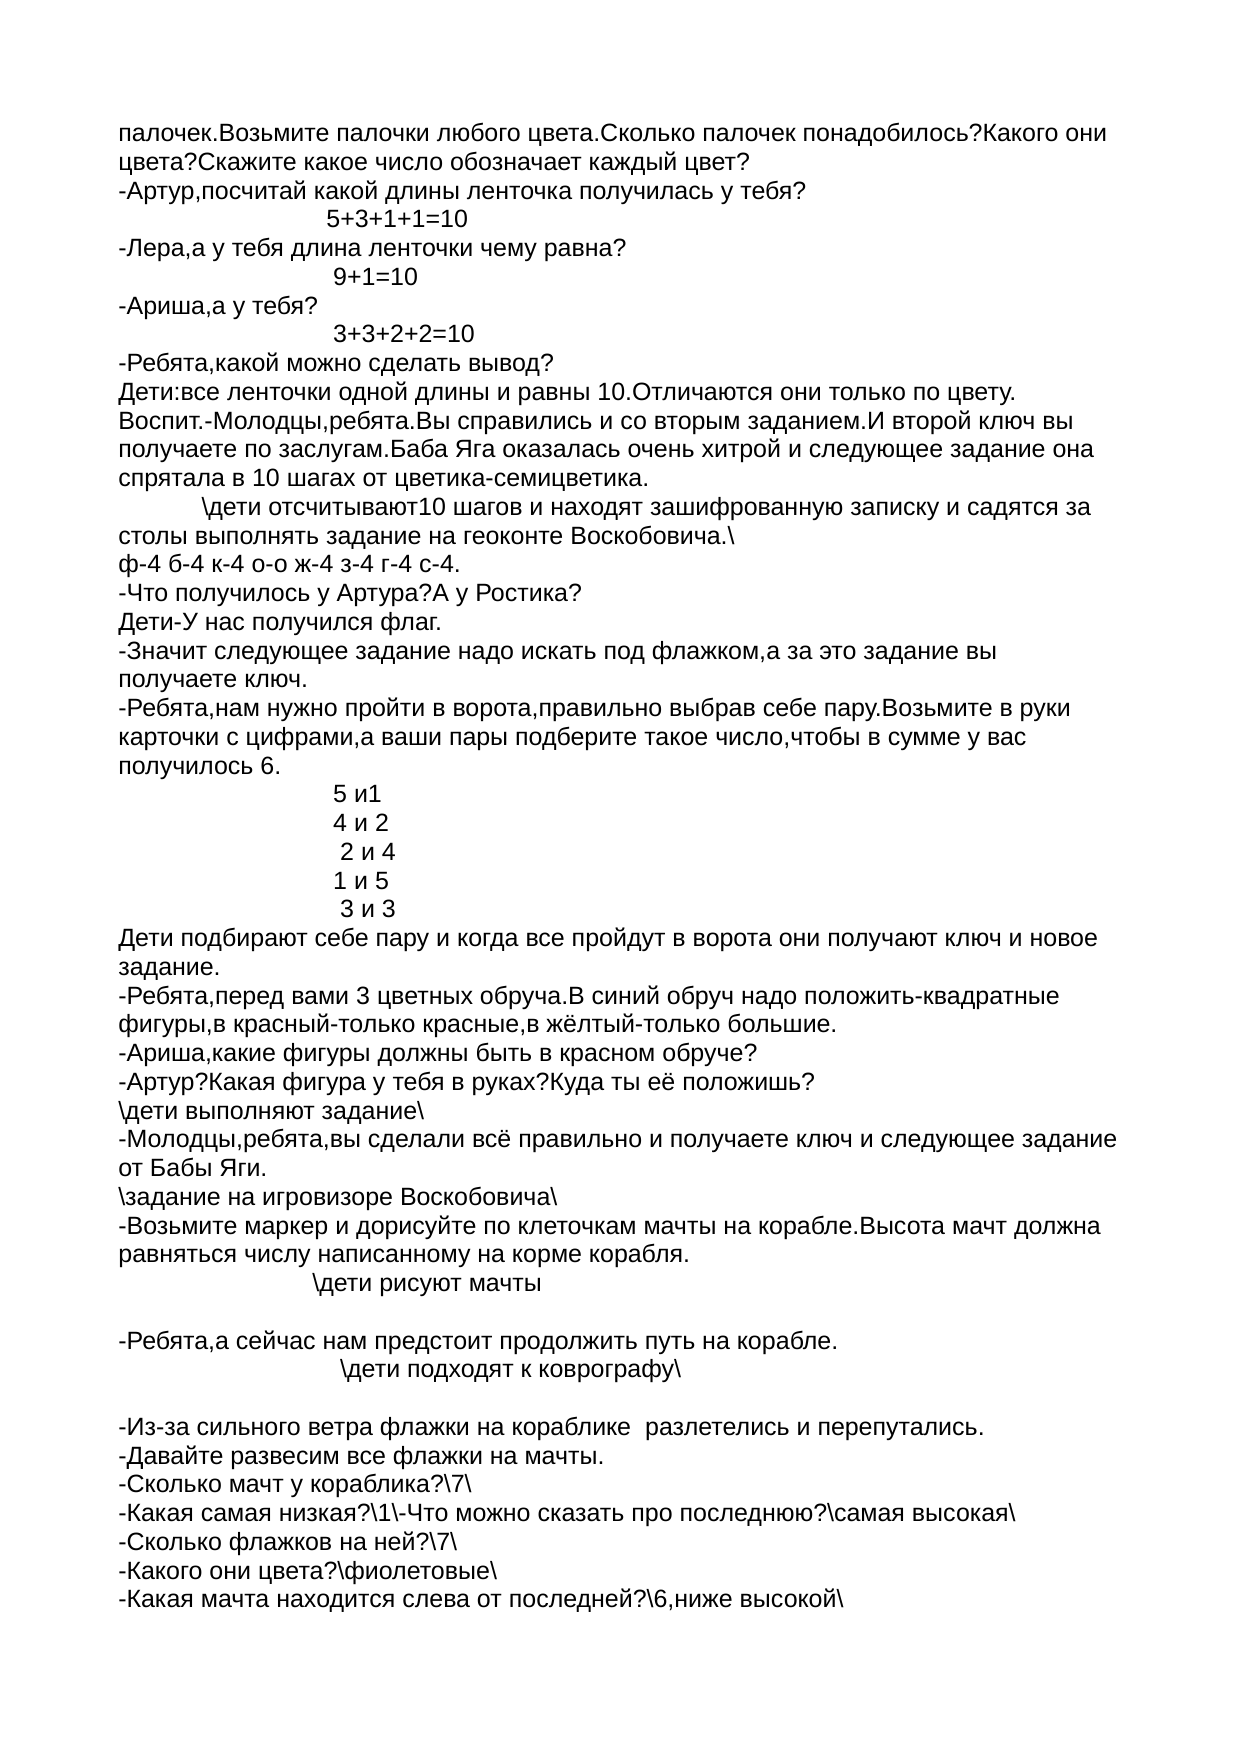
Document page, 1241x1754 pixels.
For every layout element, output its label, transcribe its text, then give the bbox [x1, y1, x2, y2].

text 3 и 3 [118, 894, 1122, 923]
text 5 и1 [118, 779, 1122, 808]
text 9+1=10 [118, 262, 1122, 291]
text ф-4 б-4 к-4 о-о ж-4 з-4 г-4 с-4. [118, 549, 1122, 578]
text -Какого они цвета?\фиолетовые\ [118, 1556, 1122, 1584]
text Дети:все ленточки одной длины и равны 10.Отличаются они только по цвету. [118, 377, 1122, 406]
text -Ребята,а сейчас нам предстоит продолжить путь на корабле. [118, 1326, 1122, 1354]
text -Давайте развесим все флажки на мачты. [118, 1441, 1122, 1469]
text \дети рисуют мачты [118, 1268, 1122, 1297]
text -Сколько мачт у кораблика?\7\ [118, 1469, 1122, 1498]
text -Какая самая низкая?\1\-Что можно сказать про последнюю?\самая высокая\ [118, 1498, 1122, 1527]
text Дети-У нас получился флаг. [118, 607, 1122, 636]
text -Ребята,нам нужно пройти в ворота,правильно выбрав себе пару.Возьмите в руки карточки с цифрами,а ваши пары подберите такое число,чтобы в сумме у вас получилось 6. [118, 693, 1122, 779]
text -Сколько флажков на ней?\7\ [118, 1527, 1122, 1556]
text 2 и 4 [118, 837, 1122, 866]
text получаете по заслугам.Баба Яга оказалась очень хитрой и следующее задание она спрятала в 10 шагах от цветика-семицветика. [118, 434, 1122, 492]
text -Ребята,какой можно сделать вывод? [118, 348, 1122, 377]
text -Ариша,а у тебя? [118, 291, 1122, 319]
text \дети выполняют задание\ [118, 1096, 1122, 1124]
text \дети отсчитывают10 шагов и находят зашифрованную записку и садятся за столы выполнять задание на геоконте Воскобовича.\ [118, 492, 1122, 549]
text 1 и 5 [118, 866, 1122, 894]
text -Что получилось у Артура?А у Ростика? [118, 578, 1122, 607]
text Дети подбирают себе пару и когда все пройдут в ворота они получают ключ и новое задание. [118, 923, 1122, 981]
text -Из-за сильного ветра флажки на кораблике разлетелись и перепутались. [118, 1412, 1122, 1441]
text 4 и 2 [118, 808, 1122, 837]
text Воспит.-Молодцы,ребята.Вы справились и со вторым заданием.И второй ключ вы [118, 406, 1122, 434]
text \дети подходят к коврографу\ [118, 1354, 1122, 1383]
text -Артур?Какая фигура у тебя в руках?Куда ты её положишь? [118, 1067, 1122, 1096]
text -Какая мачта находится слева от последней?\6,ниже высокой\ [118, 1584, 1122, 1613]
text -Артур,посчитай какой длины ленточка получилась у тебя? [118, 176, 1122, 204]
text \задание на игровизоре Воскобовича\ [118, 1182, 1122, 1211]
text палочек.Возьмите палочки любого цвета.Сколько палочек понадобилось?Какого они цвета?Скажите какое число обозначает каждый цвет? [118, 118, 1122, 176]
text -Ариша,какие фигуры должны быть в красном обруче? [118, 1038, 1122, 1067]
text -Молодцы,ребята,вы сделали всё правильно и получаете ключ и следующее задание от Бабы Яги. [118, 1124, 1122, 1182]
text -Значит следующее задание надо искать под флажком,а за это задание вы получаете ключ. [118, 636, 1122, 693]
text 3+3+2+2=10 [118, 319, 1122, 348]
text 5+3+1+1=10 [118, 204, 1122, 233]
text -Лера,а у тебя длина ленточки чему равна? [118, 233, 1122, 262]
text -Возьмите маркер и дорисуйте по клеточкам мачты на корабле.Высота мачт должна равняться числу написанному на корме корабля. [118, 1211, 1122, 1268]
text -Ребята,перед вами 3 цветных обруча.В синий обруч надо положить-квадратные фигуры,в красный-только красные,в жёлтый-только большие. [118, 981, 1122, 1038]
